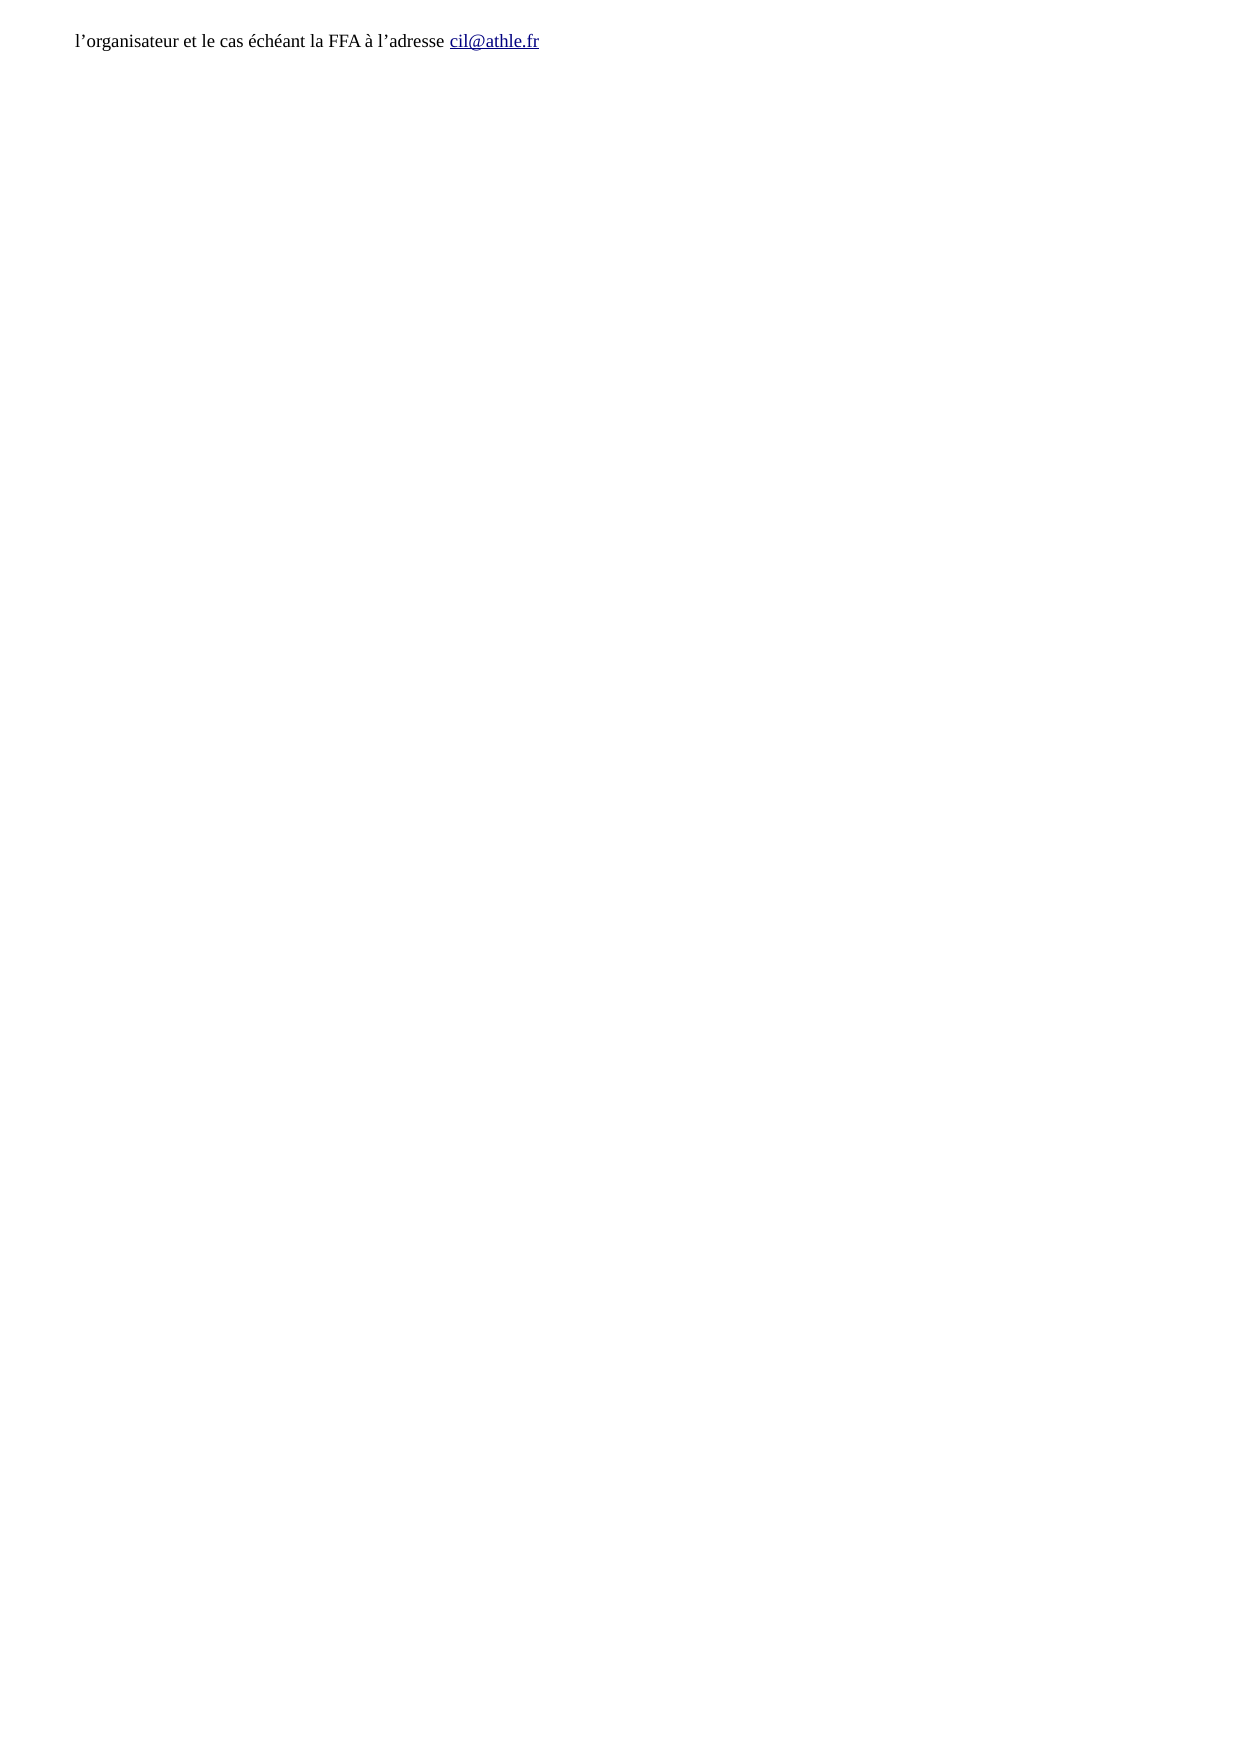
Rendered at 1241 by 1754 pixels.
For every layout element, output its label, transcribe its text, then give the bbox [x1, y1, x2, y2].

list l’organisateur et le cas échéant la FFA à l’adresse cil@athle.fr [37, 29, 1211, 51]
